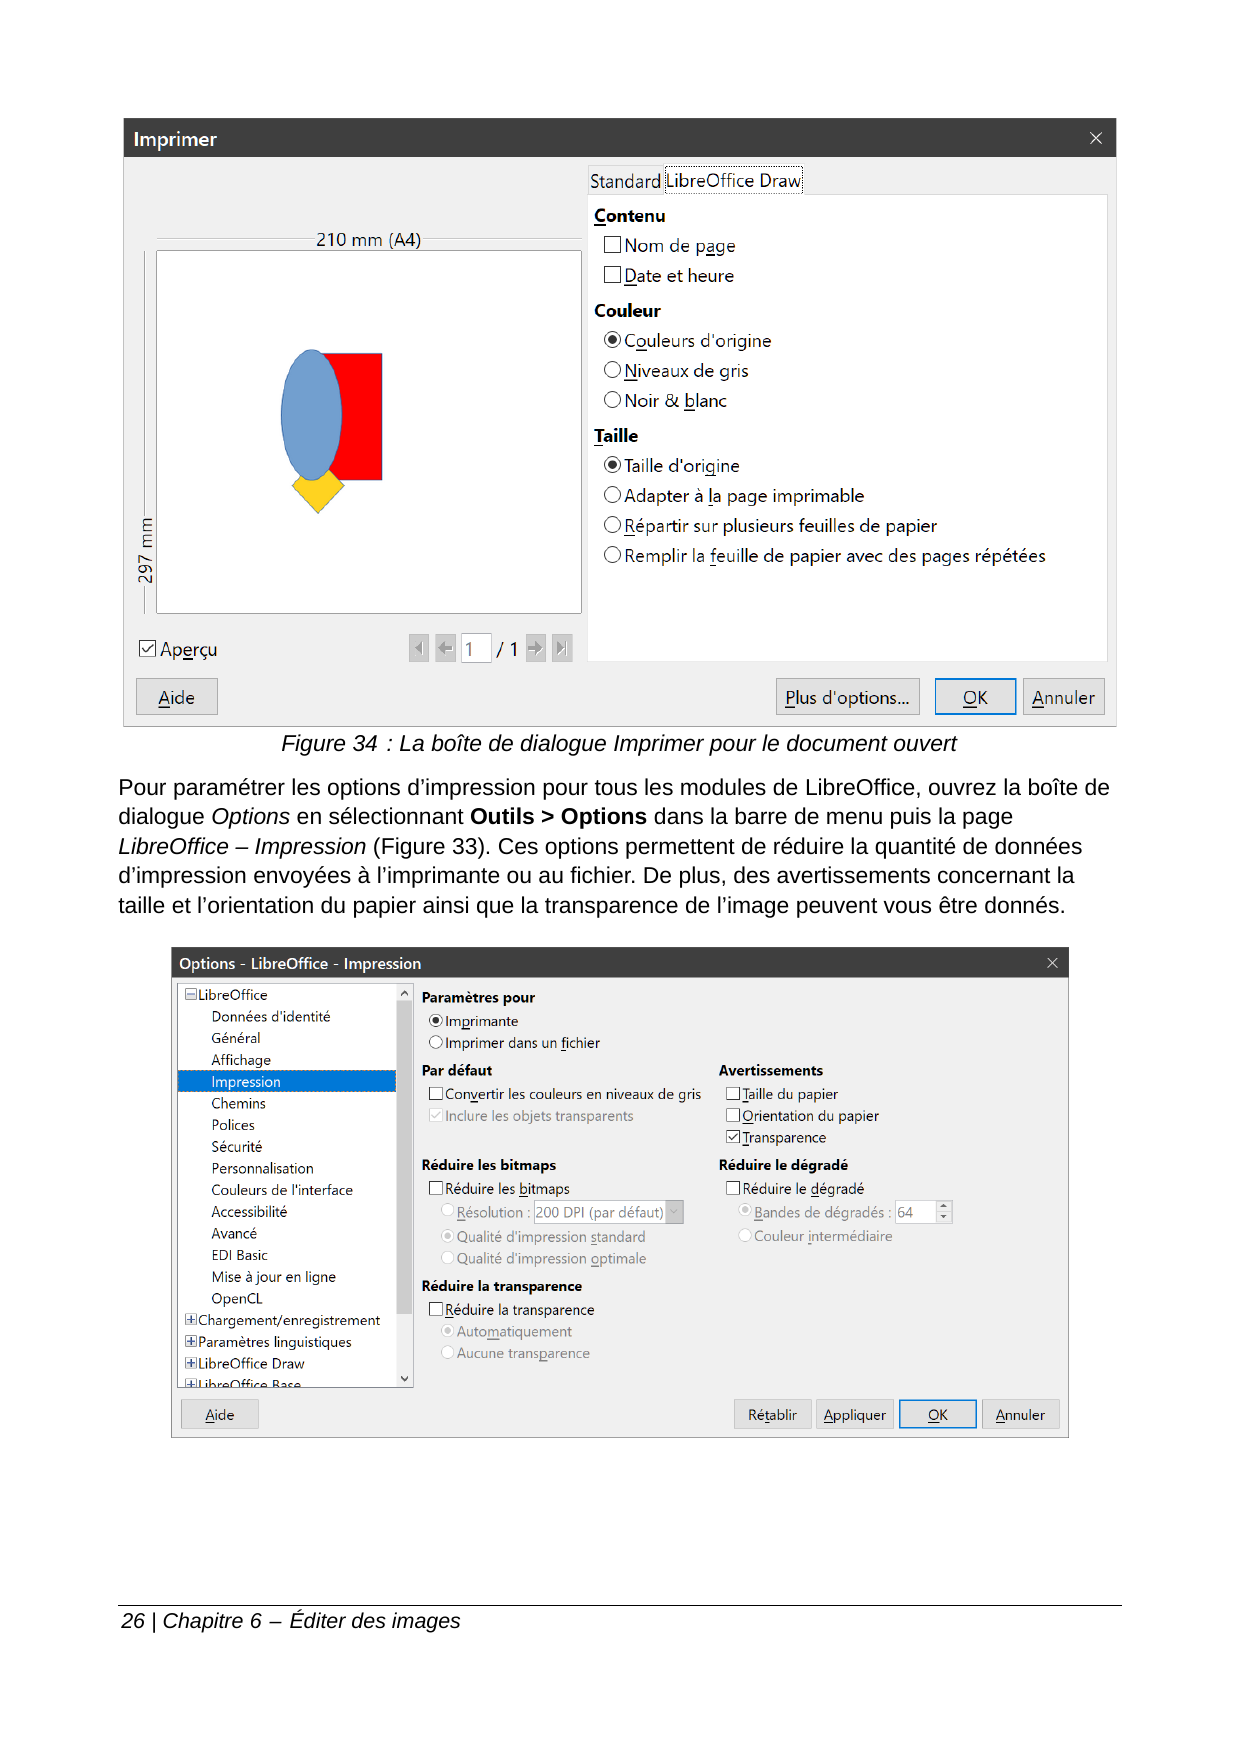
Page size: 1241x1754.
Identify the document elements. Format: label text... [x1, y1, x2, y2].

text Pour paramétrer les options d’impression pour tous les modules de LibreOffice, ouvrez la boîte de dialogue Options en sélectionnant Outils > Options dans la barre de menu puis la page LibreOffice – Impression (Figure 33). Ces options permettent de réduire la quantité de données d’impression envoyées à l’imprimante ou au fichier. De plus, des avertissements concernant la taille et l’orientation du papier ainsi que la transparence de l’image peuvent vous être donnés. [118, 771, 1122, 918]
text Figure 34 : La boîte de dialogue Imprimer pour le document ouvert [118, 726, 1122, 756]
picture [171, 947, 1069, 1438]
picture [123, 118, 1117, 727]
